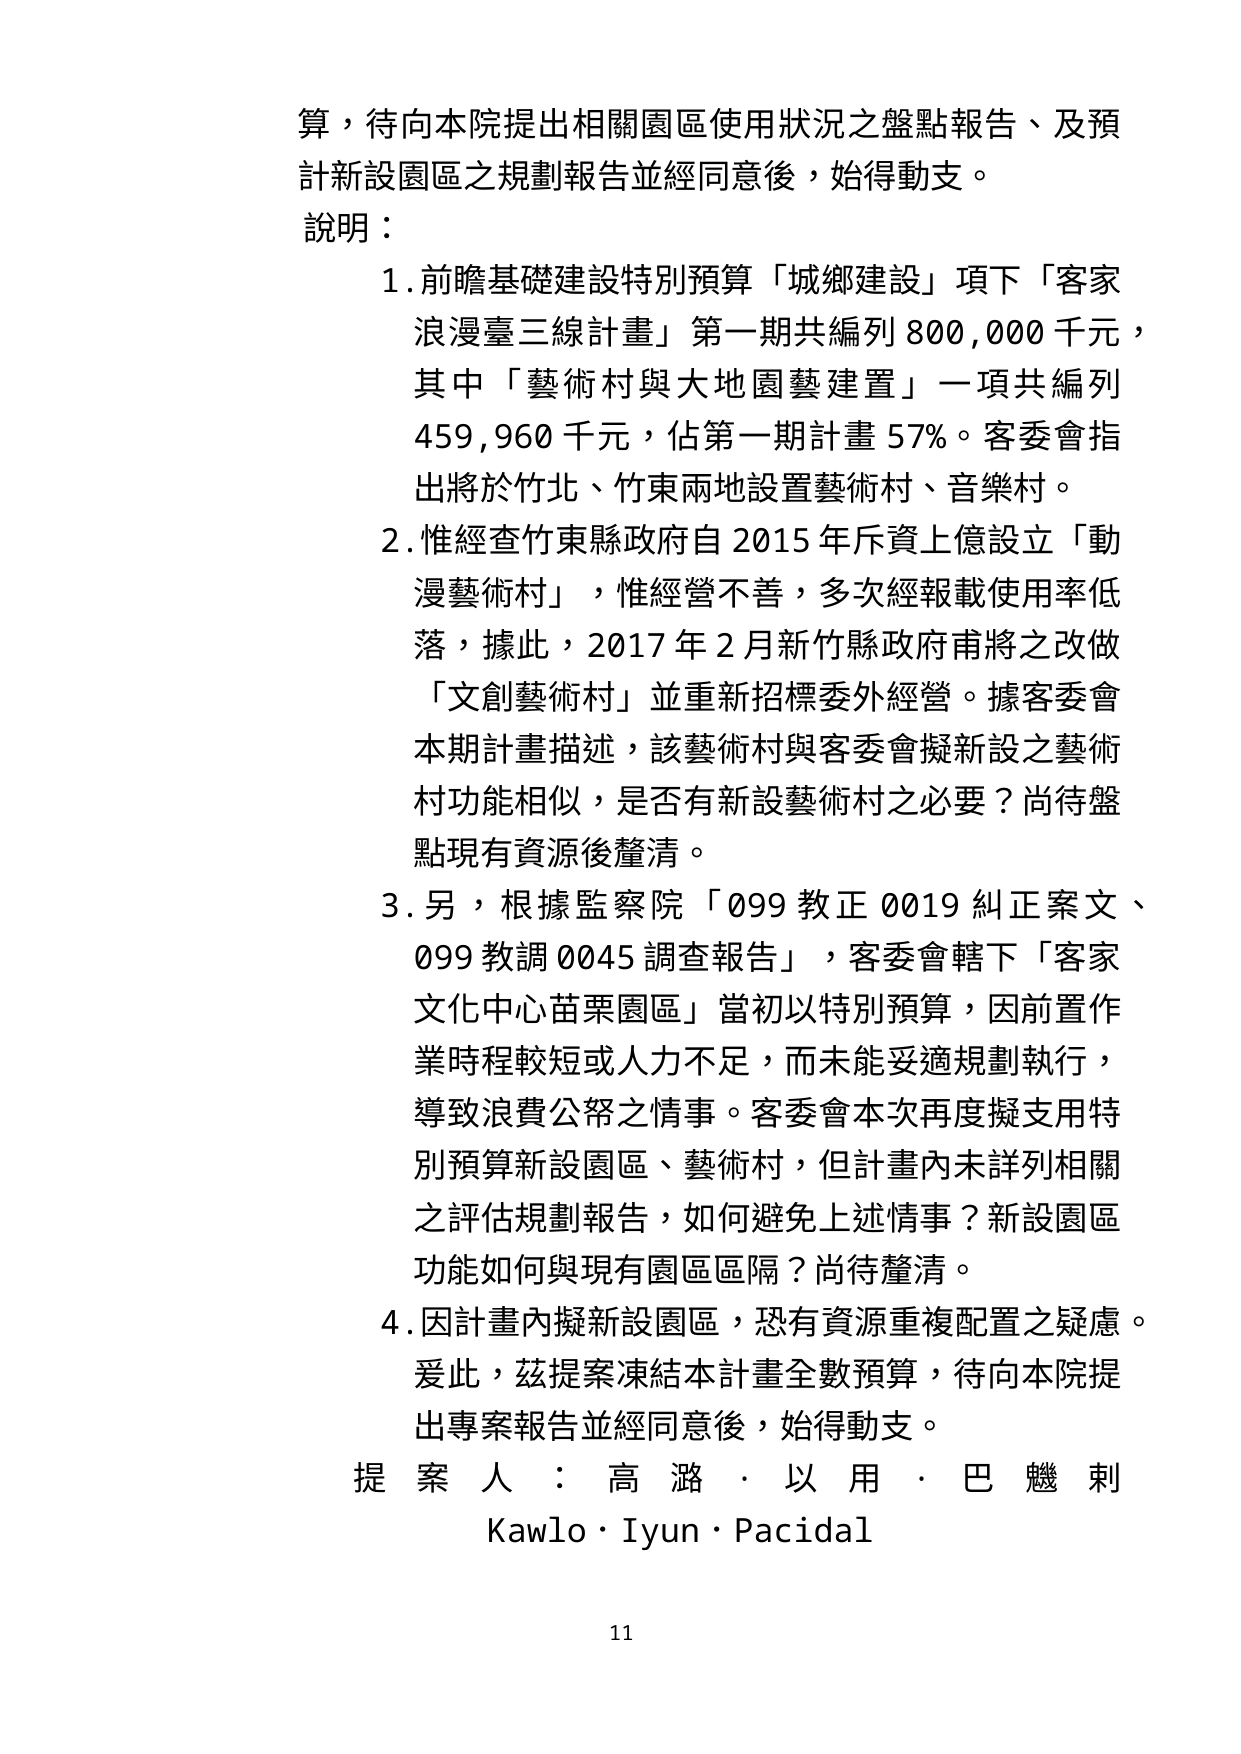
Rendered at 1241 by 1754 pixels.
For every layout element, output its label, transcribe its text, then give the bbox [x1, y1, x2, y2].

text 說明： [303, 199, 1122, 251]
text 1.前瞻基礎建設特別預算「城鄉建設」項下「客家浪漫臺三線計畫」第一期共編列800,000千元，其中「藝術村與大地園藝建置」一項共編列459,960千元，佔第一期計畫57%。客委會指出將於竹北、竹東兩地設置藝術村、音樂村。 [380, 251, 1122, 511]
text 2.惟經查竹東縣政府自2015年斥資上億設立「動漫藝術村」，惟經營不善，多次經報載使用率低落，據此，2017年2月新竹縣政府甫將之改做「文創藝術村」並重新招標委外經營。據客委會本期計畫描述，該藝術村與客委會擬新設之藝術村功能相似，是否有新設藝術村之必要？尚待盤點現有資源後釐清。 [380, 511, 1122, 876]
text (一)前瞻基礎建設特別預算「城鄉建設」項下「客家浪漫臺三線計畫」第一期共編列800,000千元，其中「藝術村與大地園藝建置」一項共編列459,960千元，佔第一期計畫57%。顯為客委會本期計畫中之重點項目。客委會日前具體指出將於竹北、竹東兩地設置藝術村、音樂村。惟經查新竹縣境內已設有功能相似之「文創藝術村」，長期遭指使用率低落；客委會轄下「客家文化中心苗栗園區」亦曾因浪費公帑而遭監察院糾正。本次計畫內亦未見任何對新設園區之相關規劃報告。爰此，茲提案凍結「藝術村與大地園藝建置」一項共計459,960千元預算，待向本院提出相關園區使用狀況之盤點報告、及預計新設園區之規劃報告並經同意後，始得動支。 [230, 94, 1122, 199]
text 4.因計畫內擬新設園區，恐有資源重複配置之疑慮。爰此，茲提案凍結本計畫全數預算，待向本院提出專案報告並經同意後，始得動支。 [380, 1292, 1122, 1449]
text 3.另，根據監察院「099教正0019糾正案文、099教調0045調查報告」，客委會轄下「客家文化中心苗栗園區」當初以特別預算，因前置作業時程較短或人力不足，而未能妥適規劃執行，導致浪費公帑之情事。客委會本次再度擬支用特別預算新設園區、藝術村，但計畫內未詳列相關之評估規劃報告，如何避免上述情事？新設園區功能如何與現有園區區隔？尚待釐清。 [380, 876, 1122, 1292]
text 提案人：高潞·以用·巴魕剌Kawlo．Iyun．Pacidal [353, 1449, 1122, 1553]
